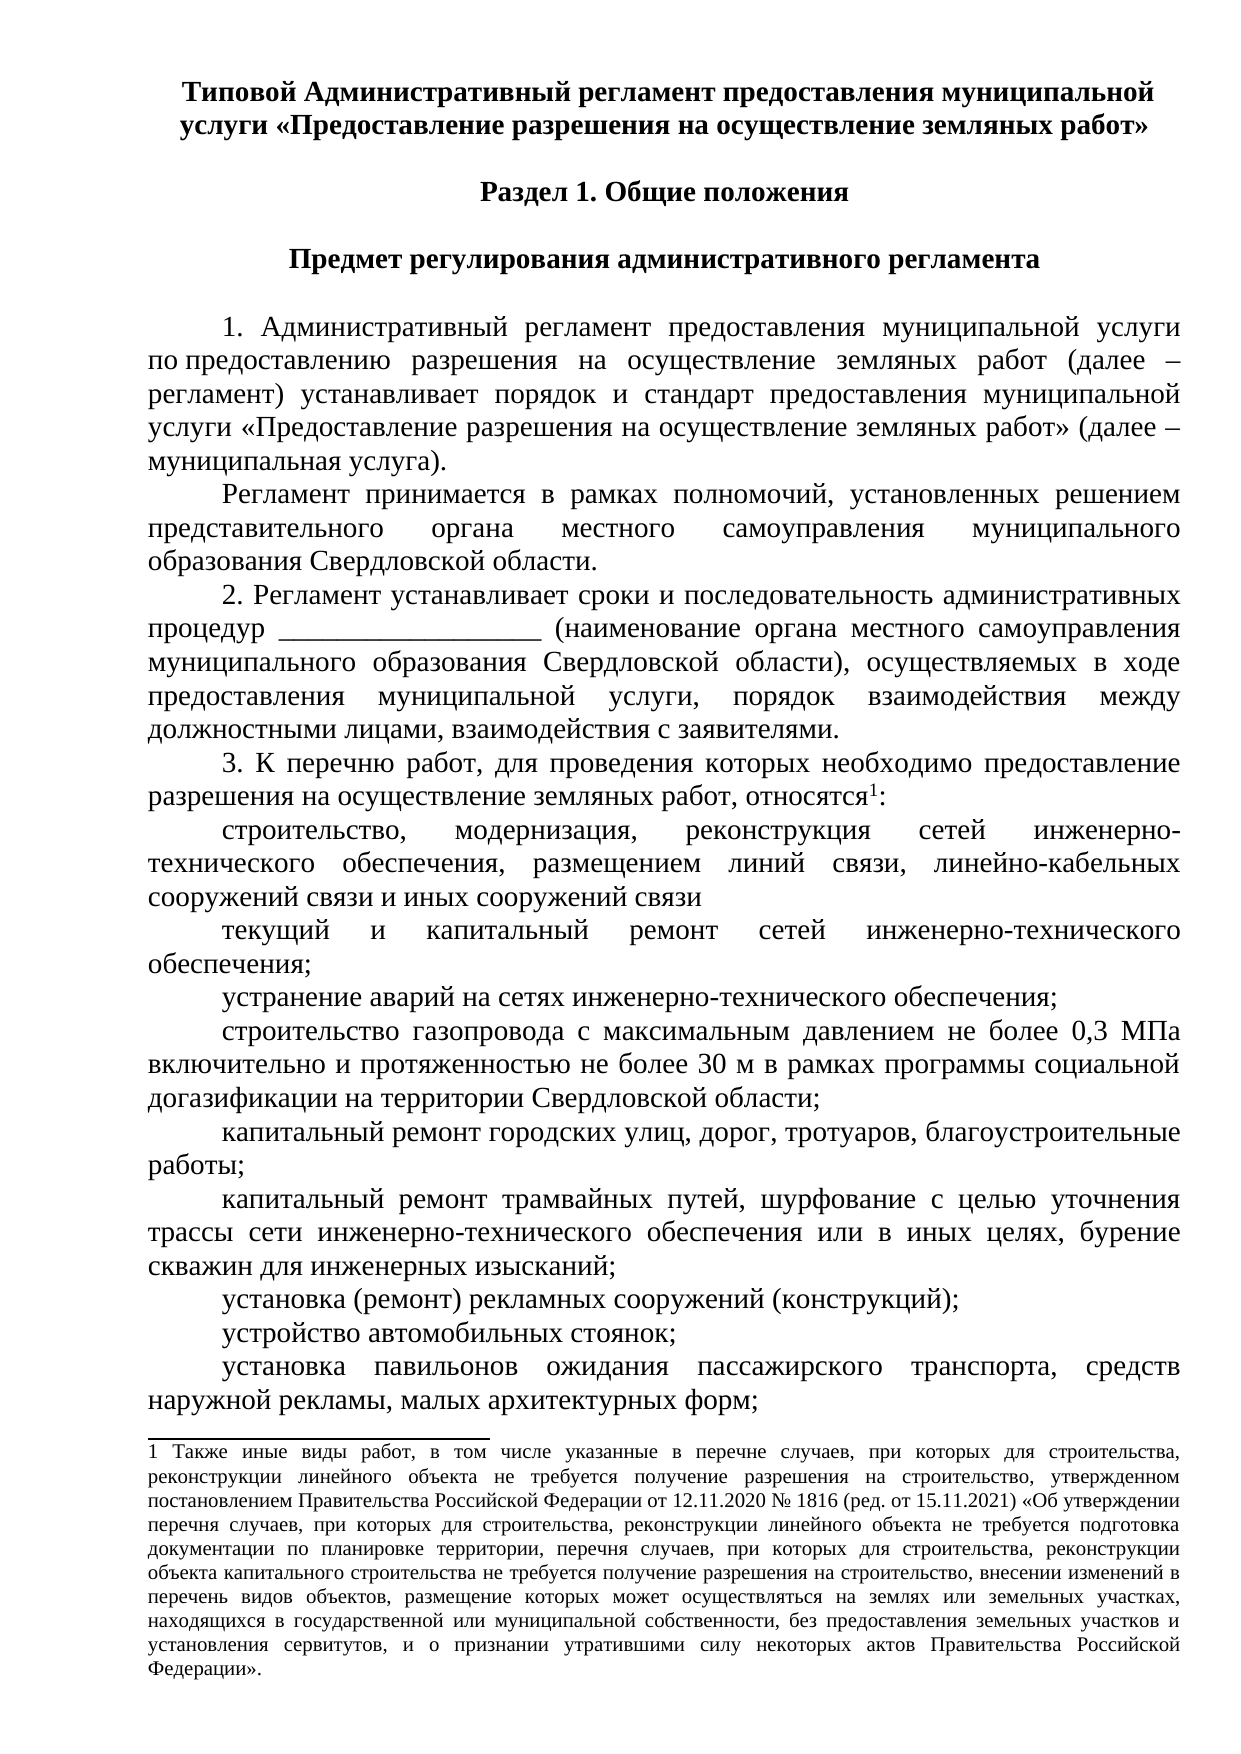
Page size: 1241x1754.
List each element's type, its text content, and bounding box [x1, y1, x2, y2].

text 1. Административный регламент предоставления муниципальной услуги по предоставлению разрешения на осуществление земляных работ (далее – регламент) устанавливает порядок и стандарт предоставления муниципальной услуги «Предоставление разрешения на осуществление земляных работ» (далее – муниципальная услуга). [148, 309, 1181, 476]
text Предмет регулирования административного регламента [148, 242, 1181, 275]
text 3. К перечню работ, для проведения которых необходимо предоставление разрешения на осуществление земляных работ, относятся: [148, 745, 1181, 812]
text текущий и капитальный ремонт сетей инженерно-технического обеспечения; [148, 912, 1181, 979]
text строительство газопровода с максимальным давлением не более 0,3 МПа включительно и протяженностью не более 30 м в рамках программы социальной догазификации на территории Свердловской области; [148, 1013, 1181, 1114]
text Регламент принимается в рамках полномочий, установленных решением представительного органа местного самоуправления муниципального образования Свердловской области. [148, 476, 1181, 577]
text установка павильонов ожидания пассажирского транспорта, средств наружной рекламы, малых архитектурных форм; [148, 1348, 1181, 1416]
text Типовой Административный регламент предоставления муниципальной услуги «Предоставление разрешения на осуществление земляных работ» [148, 74, 1181, 141]
text устройство автомобильных стоянок; [148, 1315, 1181, 1348]
text Раздел 1. Общие положения [148, 174, 1181, 208]
text капитальный ремонт трамвайных путей, шурфование с целью уточнения трассы сети инженерно-технического обеспечения или в иных целях, бурение скважин для инженерных изысканий; [148, 1181, 1181, 1281]
text строительство, модернизация, реконструкция сетей инженерно-технического обеспечения, размещением линий связи, линейно-кабельных сооружений связи и иных сооружений связи [148, 812, 1181, 912]
text устранение аварий на сетях инженерно-технического обеспечения; [148, 979, 1181, 1013]
text капитальный ремонт городских улиц, дорог, тротуаров, благоустроительные работы; [148, 1114, 1181, 1181]
text 2. Регламент устанавливает сроки и последовательность административных процедур __________________ (наименование органа местного самоуправления муниципального образования Свердловской области), осуществляемых в ходе предоставления муниципальной услуги, порядок взаимодействия между должностными лицами, взаимодействия с заявителями. [148, 577, 1181, 745]
text установка (ремонт) рекламных сооружений (конструкций); [148, 1281, 1181, 1315]
text Также иные виды работ, в том числе указанные в перечне случаев, при которых для строительства, реконструкции линейного объекта не требуется получение разрешения на строительство, утвержденном постановлением Правительства Российской Федерации от 12.11.2020 № 1816 (ред. от 15.11.2021) «Об утверждении перечня случаев, при которых для строительства, реконструкции линейного объекта не требуется подготовка документации по планировке территории, перечня случаев, при которых для строительства, реконструкции объекта капитального строительства не требуется получение разрешения на строительство, внесении изменений в перечень видов объектов, размещение которых может осуществляться на землях или земельных участках, находящихся в государственной или муниципальной собственности, без предоставления земельных участков и установления сервитутов, и о признании утратившими силу некоторых актов Правительства Российской Федерации». [148, 1439, 1181, 1680]
